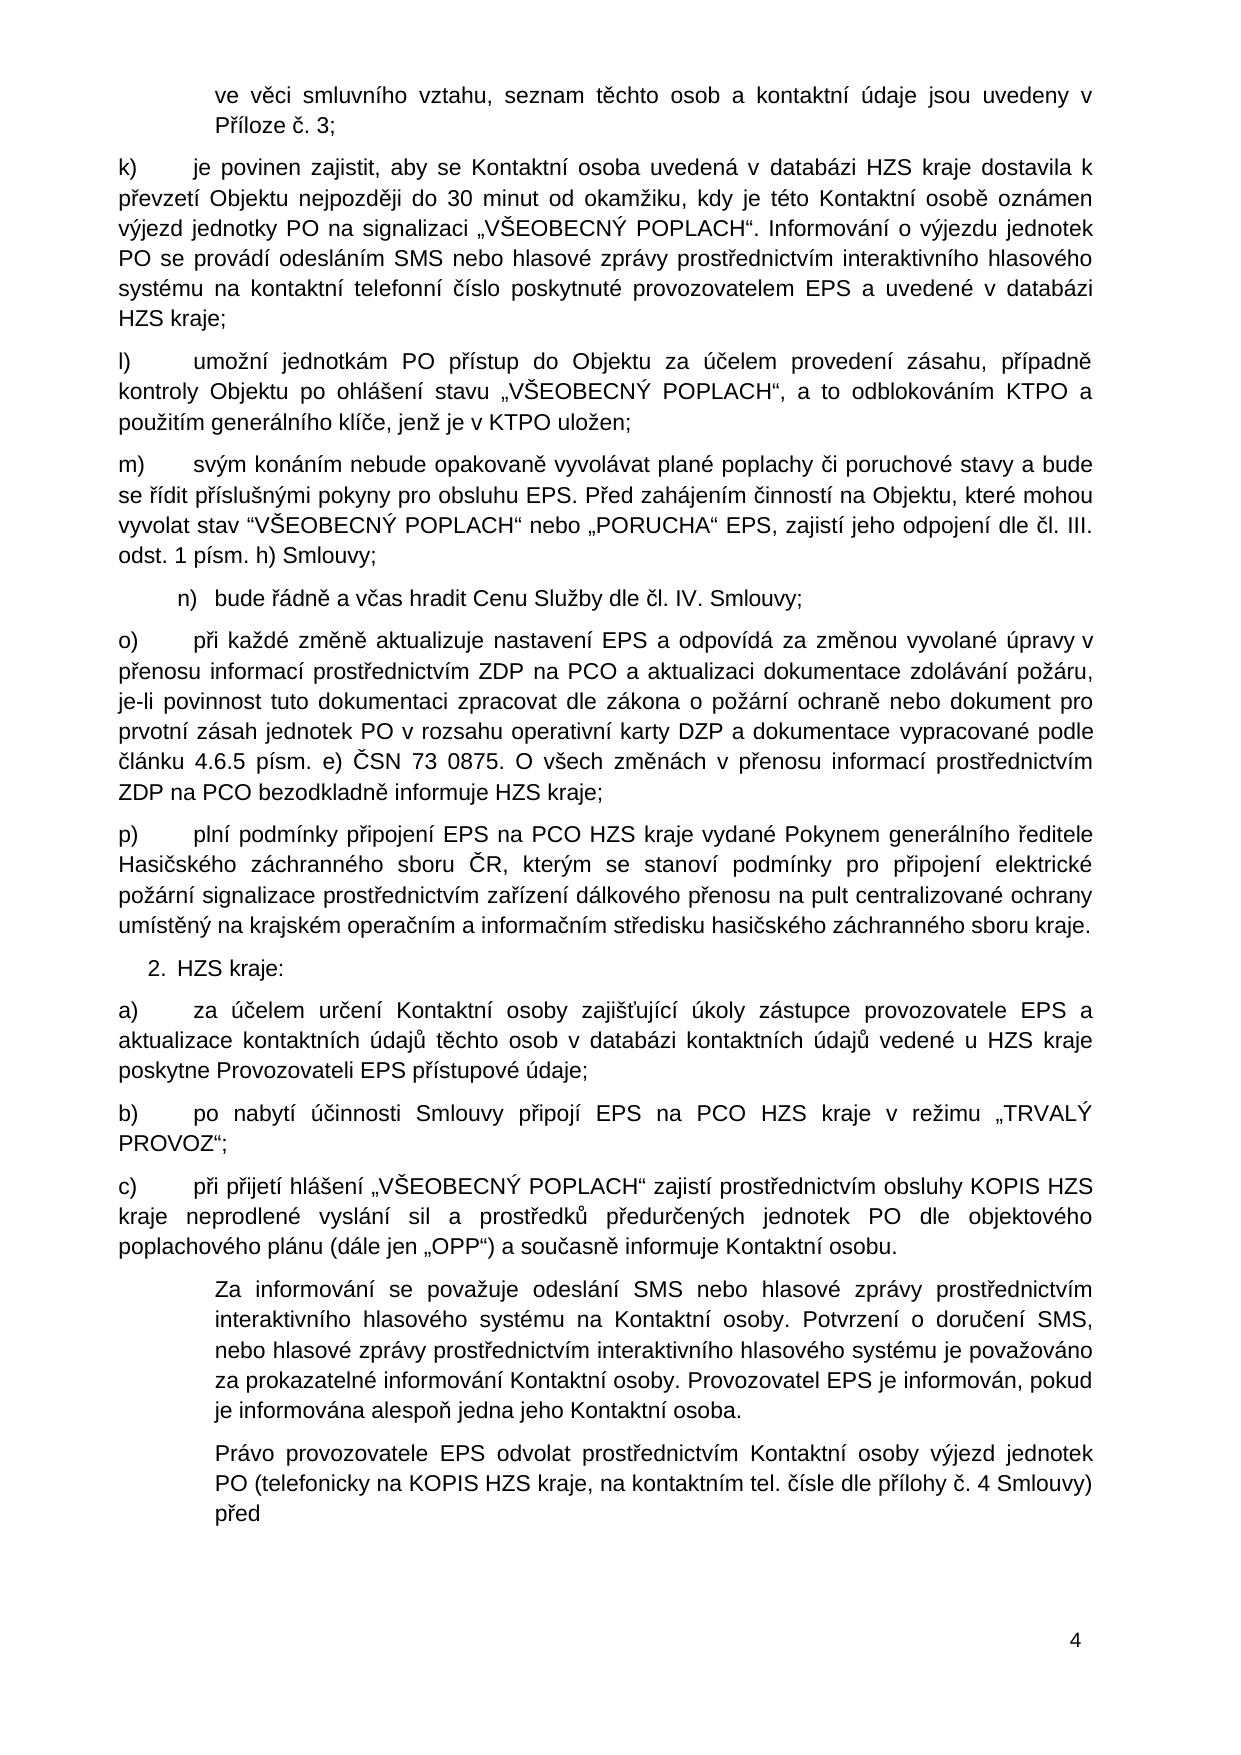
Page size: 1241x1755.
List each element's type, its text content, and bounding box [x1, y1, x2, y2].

list bude řádně a včas hradit Cenu Služby dle čl. IV. Smlouvy; [177, 585, 1108, 611]
text ve věci smluvního vztahu, seznam těchto osob a kontaktní údaje jsou uvedeny v Příloze č. 3; [214, 82, 1093, 138]
list je povinen zajistit, aby se Kontaktní osoba uvedená v databázi HZS kraje dostavila k převzetí Objektu nejpozději do 30 minut od okamžiku, kdy je této Kontaktní osobě oznámen výjezd jednotky PO na signalizaci „VŠEOBECNÝ POPLACH“. Informování o výjezdu jednotek PO se provádí odesláním SMS nebo hlasové zprávy prostřednictvím interaktivního hlasového systému na kontaktní telefonní číslo poskytnuté provozovatelem EPS a uvedené v databázi HZS kraje; [118, 154, 1093, 332]
list po nabytí účinnosti Smlouvy připojí EPS na PCO HZS kraje v režimu „TRVALÝ PROVOZ“; [118, 1100, 1093, 1157]
text Právo provozovatele EPS odvolat prostřednictvím Kontaktní osoby výjezd jednotek PO (telefonicky na KOPIS HZS kraje, na kontaktním tel. čísle dle přílohy č. 4 Smlouvy) před [214, 1440, 1093, 1526]
list při přijetí hlášení „VŠEOBECNÝ POPLACH“ zajistí prostřednictvím obsluhy KOPIS HZS kraje neprodlené vyslání sil a prostředků předurčených jednotek PO dle objektového poplachového plánu (dále jen „OPP“) a současně informuje Kontaktní osobu. [118, 1173, 1093, 1260]
text Za informování se považuje odeslání SMS nebo hlasové zprávy prostřednictvím interaktivního hlasového systému na Kontaktní osoby. Potvrzení o doručení SMS, nebo hlasové zprávy prostřednictvím interaktivního hlasového systému je považováno za prokazatelné informování Kontaktní osoby. Provozovatel EPS je informován, pokud je informována alespoň jedna jeho Kontaktní osoba. [214, 1276, 1093, 1423]
list plní podmínky připojení EPS na PCO HZS kraje vydané Pokynem generálního ředitele Hasičského záchranného sboru ČR, kterým se stanoví podmínky pro připojení elektrické požární signalizace prostřednictvím zařízení dálkového přenosu na pult centralizované ochrany umístěný na krajském operačním a informačním středisku hasičského záchranného sboru kraje. [118, 821, 1093, 938]
list umožní jednotkám PO přístup do Objektu za účelem provedení zásahu, případně kontroly Objektu po ohlášení stavu „VŠEOBECNÝ POPLACH“, a to odblokováním KTPO a použitím generálního klíče, jenž je v KTPO uložen; [118, 348, 1093, 435]
list při každé změně aktualizuje nastavení EPS a odpovídá za změnou vyvolané úpravy v přenosu informací prostřednictvím ZDP na PCO a aktualizaci dokumentace zdolávání požáru, je-li povinnost tuto dokumentaci zpracovat dle zákona o požární ochraně nebo dokument pro prvotní zásah jednotek PO v rozsahu operativní karty DZP a dokumentace vypracované podle článku 4.6.5 písm. e) ČSN 73 0875. O všech změnách v přenosu informací prostřednictvím ZDP na PCO bezodkladně informuje HZS kraje; [118, 627, 1094, 805]
list HZS kraje: [147, 954, 1108, 981]
list svým konáním nebude opakovaně vyvolávat plané poplachy či poruchové stavy a bude se řídit příslušnými pokyny pro obsluhu EPS. Před zahájením činností na Objektu, které mohou vyvolat stav “VŠEOBECNÝ POPLACH“ nebo „PORUCHA“ EPS, zajistí jeho odpojení dle čl. III. odst. 1 písm. h) Smlouvy; [118, 451, 1093, 568]
list za účelem určení Kontaktní osoby zajišťující úkoly zástupce provozovatele EPS a aktualizace kontaktních údajů těchto osob v databázi kontaktních údajů vedené u HZS kraje poskytne Provozovateli EPS přístupové údaje; [118, 997, 1093, 1083]
